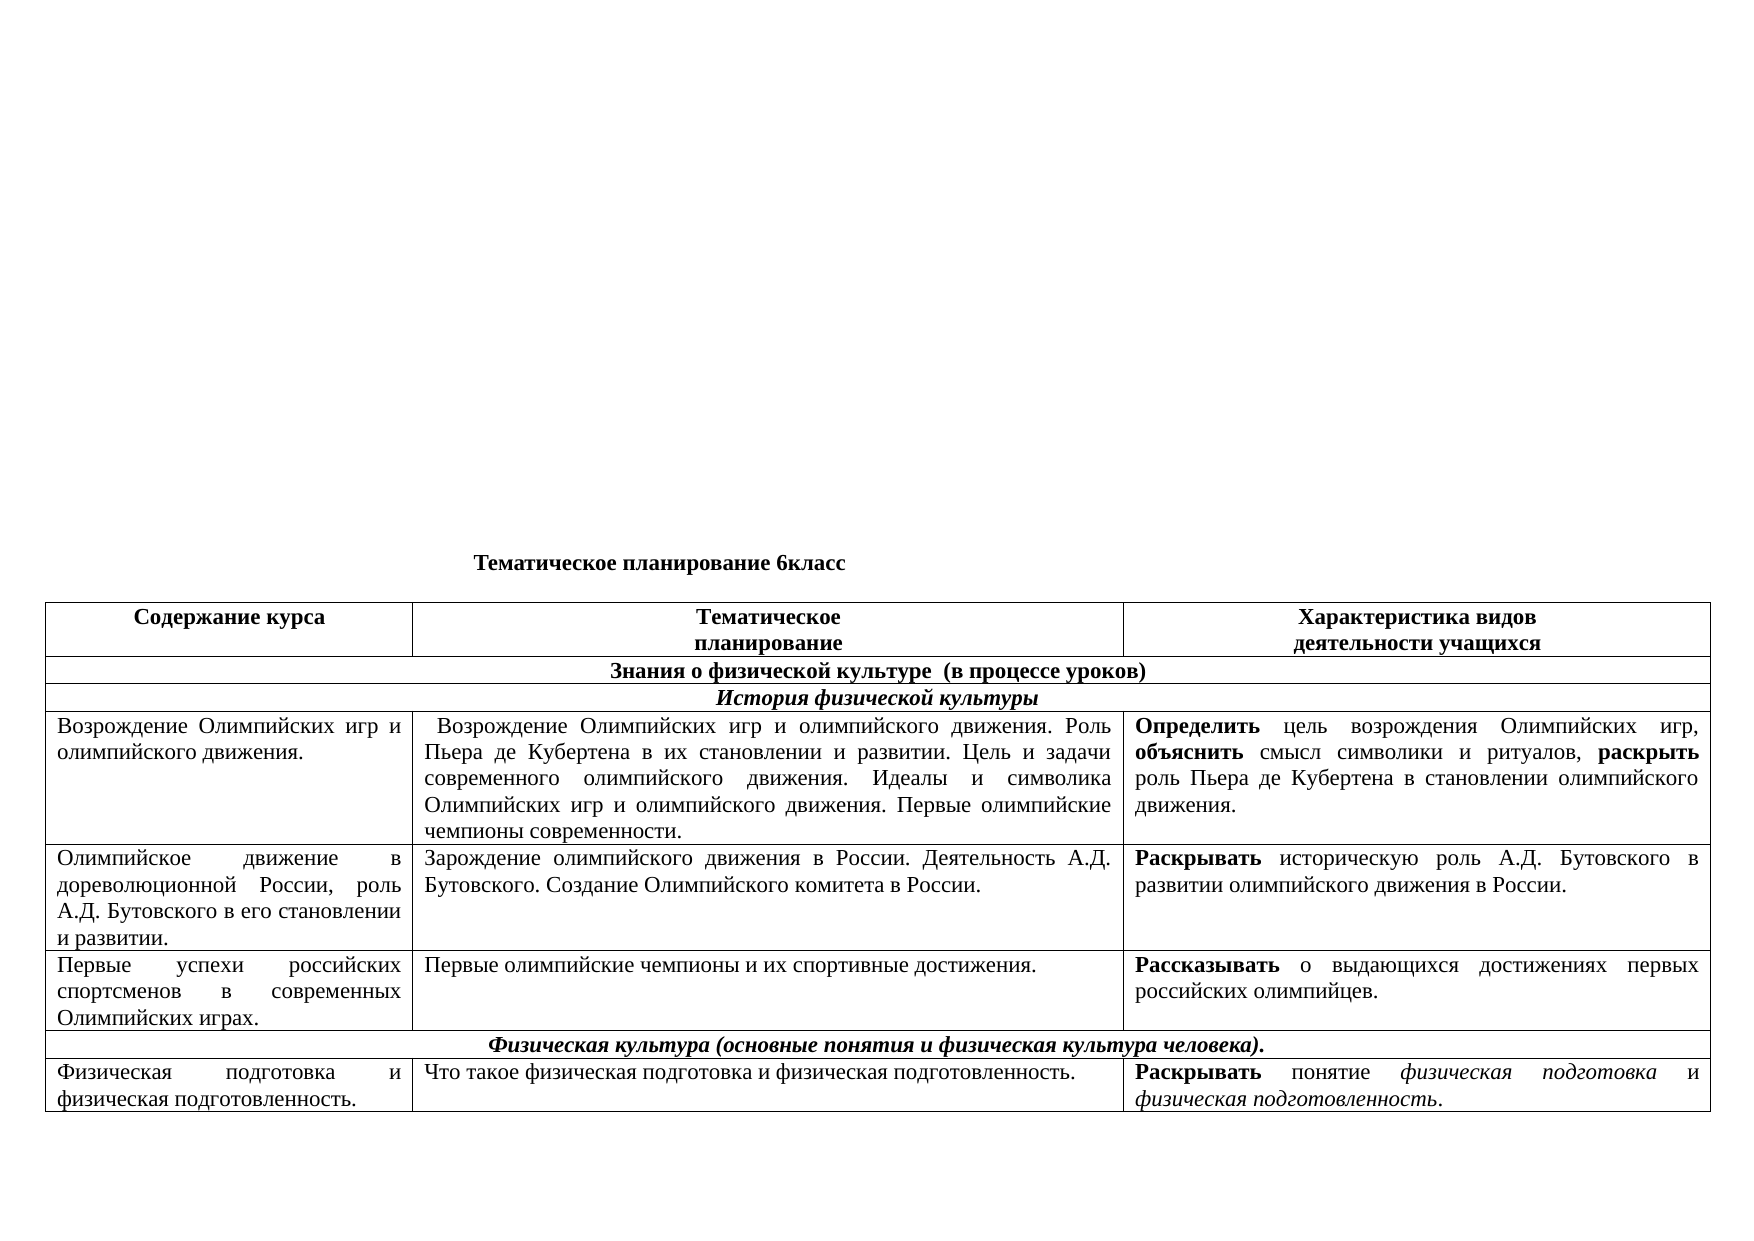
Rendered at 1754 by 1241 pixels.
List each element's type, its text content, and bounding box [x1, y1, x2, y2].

table_cell Раскрывать понятие физическая подготовка и физическая подготовленность. [1124, 1059, 1710, 1111]
table_cell Что такое физическая подготовка и физическая подготовленность. [413, 1059, 1123, 1111]
table_cell Олимпийское движение в дореволюционной России, роль А.Д. Бутовского в его становлении и развитии. [46, 845, 412, 950]
table_cell Первые успехи российских спортсменов в современных Олимпийских играх. [46, 951, 412, 1030]
table_cell Зарождение олимпийского движения в России. Деятельность А.Д. Бутовского. Создание Олимпийского комитета в России. [413, 845, 1123, 950]
table_cell Определить цель возрождения Олимпийских игр, объяснить смысл символики и ритуалов, раскрыть роль Пьера де Кубертена в становлении олимпийского движения. [1124, 712, 1710, 843]
table_cell Физическая подготовка и физическая подготовленность. [46, 1059, 412, 1111]
table_cell Возрождение Олимпийских игр и олимпийского движения. Роль Пьера де Кубертена в их становлении и развитии. Цель и задачи современного олимпийского движения. Идеалы и символика Олимпийских игр и олимпийского движения. Первые олимпийские чемпионы современности. [413, 712, 1123, 843]
table_header Характеристика видов деятельности учащихся [1124, 603, 1710, 656]
table_header Тематическое планирование [413, 603, 1123, 656]
table_cell Рассказывать о выдающихся достижениях первых российских олимпийцев. [1124, 951, 1710, 1030]
table_header Содержание курса [46, 603, 412, 656]
table_cell Физическая культура (основные понятия и физическая культура человека). [46, 1031, 1710, 1057]
table_cell Первые олимпийские чемпионы и их спортивные достижения. [413, 951, 1123, 1030]
text Тематическое планирование 6класс [118, 549, 1636, 576]
table_cell Возрождение Олимпийских игр и олимпийского движения. [46, 712, 412, 843]
table_cell Знания о физической культуре (в процессе уроков) [46, 657, 1710, 683]
table_cell История физической культуры [46, 684, 1710, 711]
table_cell Раскрывать историческую роль А.Д. Бутовского в развитии олимпийского движения в России. [1124, 845, 1710, 950]
